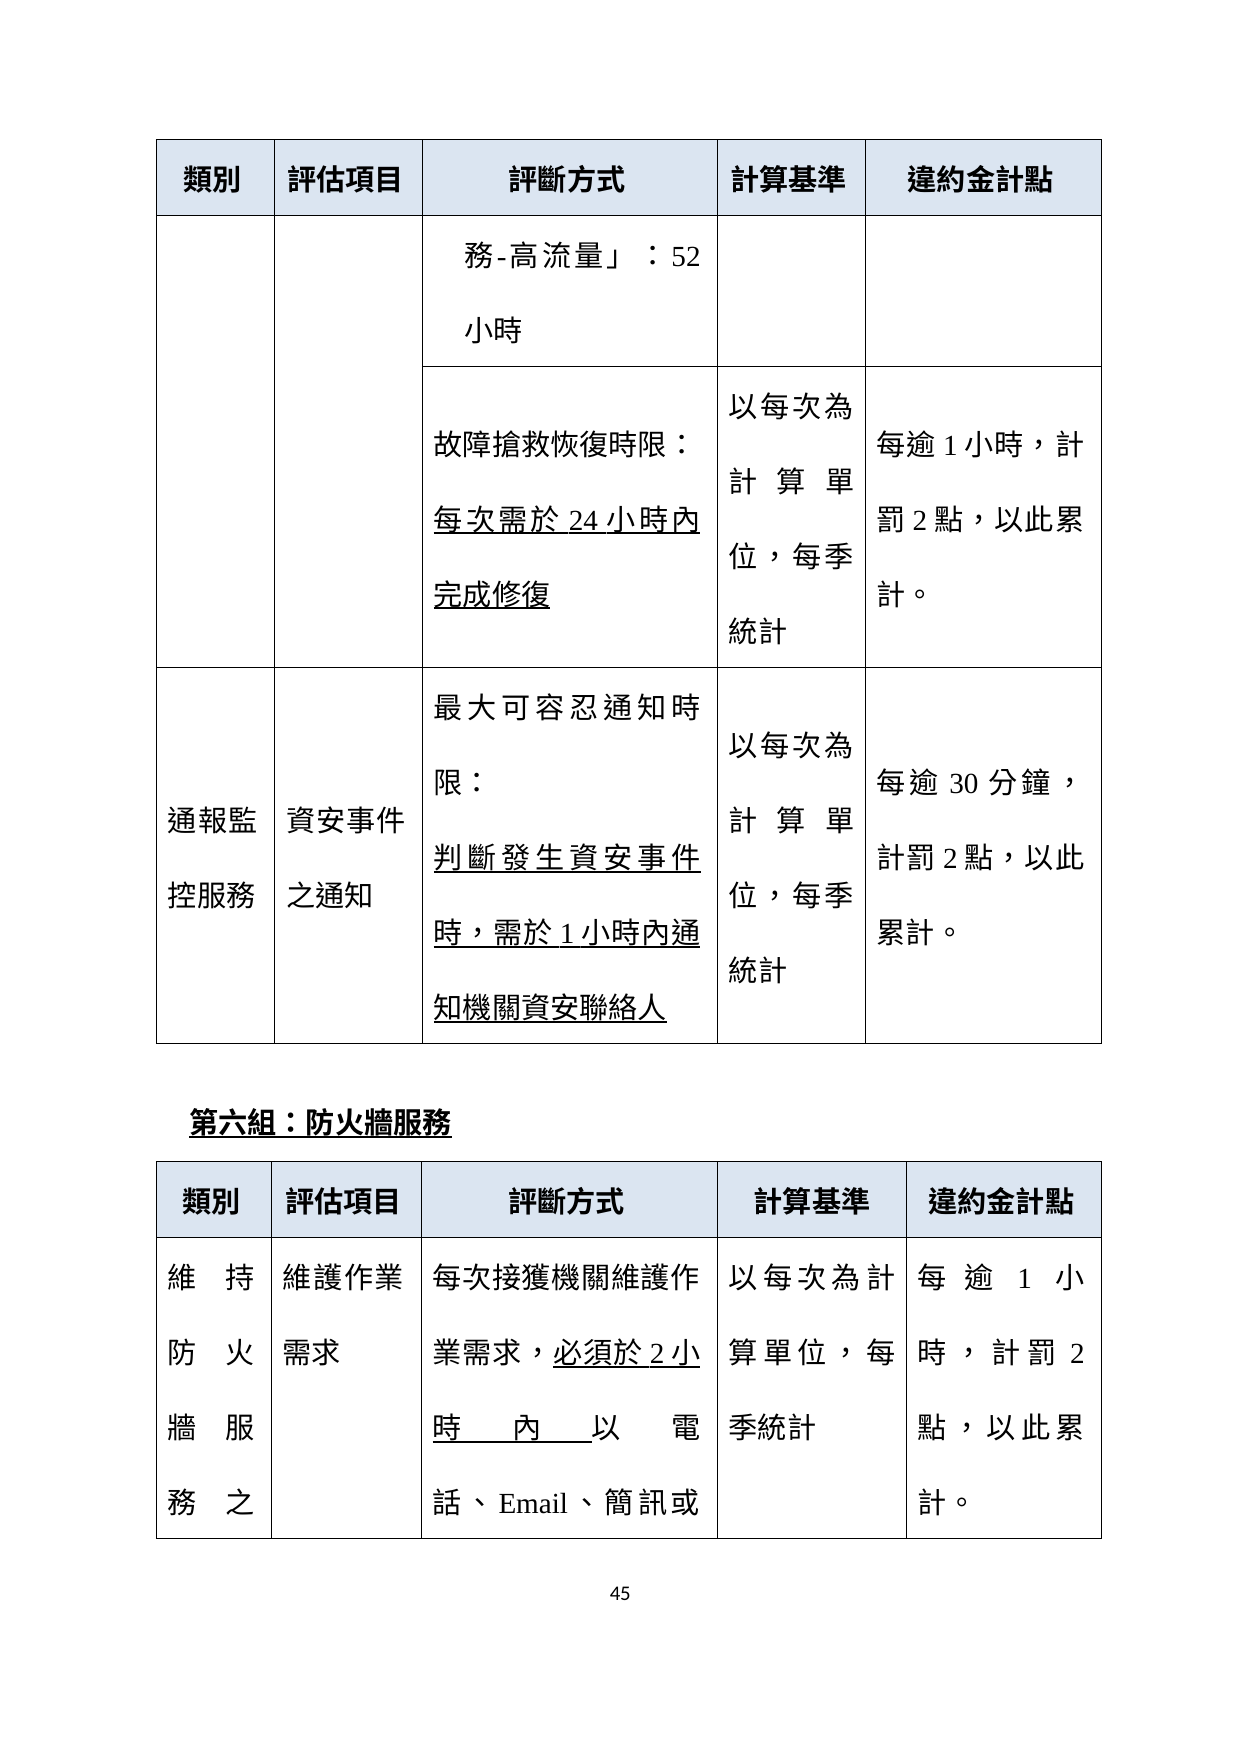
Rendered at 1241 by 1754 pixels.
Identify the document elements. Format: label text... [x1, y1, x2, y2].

table_cell 每次接獲機關維護作業需求，必須於2小時內以電話、Email、簡訊或 [422, 1238, 717, 1538]
table_header 違約金計點 [866, 140, 1101, 215]
table_header 違約金計點 [907, 1162, 1101, 1237]
table_cell 最大可容忍通知時限： 判斷發生資安事件時，需於1小時內通知機關資安聯絡人 [423, 668, 717, 1043]
table_header 評估項目 [272, 1162, 421, 1237]
table_cell [866, 216, 1101, 366]
table_cell 務-高流量」：52小時 [423, 216, 717, 366]
table_cell 以每次為計算單位，每季統計 [718, 668, 865, 1043]
table_cell 每逾30分鐘，計罰2點，以此累計。 [866, 668, 1101, 1043]
table_cell 故障搶救恢復時限： 每次需於24小時內完成修復 [423, 367, 717, 667]
table_header 評斷方式 [423, 140, 717, 215]
table_cell 資安事件之通知 [275, 668, 422, 1043]
table_cell 通報監控服務 [157, 668, 274, 1043]
table_cell 以每次為計算單位，每季統計 [718, 367, 865, 667]
table_cell 每逾1小時，計罰2點，以此累計。 [907, 1238, 1101, 1538]
table_cell 每逾1小時，計罰2點，以此累計。 [866, 367, 1101, 667]
table_header 計算基準 [718, 1162, 906, 1237]
table_header 評估項目 [275, 140, 422, 215]
text 第六組：防火牆服務 [189, 1101, 1110, 1142]
table_cell 維持防火牆服務之 [157, 1238, 271, 1538]
table_header 類別 [157, 1162, 271, 1237]
table_header 類別 [157, 140, 274, 215]
table_header 評斷方式 [422, 1162, 717, 1237]
table_cell 維護作業需求 [272, 1238, 421, 1538]
table_header 計算基準 [718, 140, 865, 215]
table_cell 以每次為計算單位，每季統計 [718, 1238, 906, 1538]
